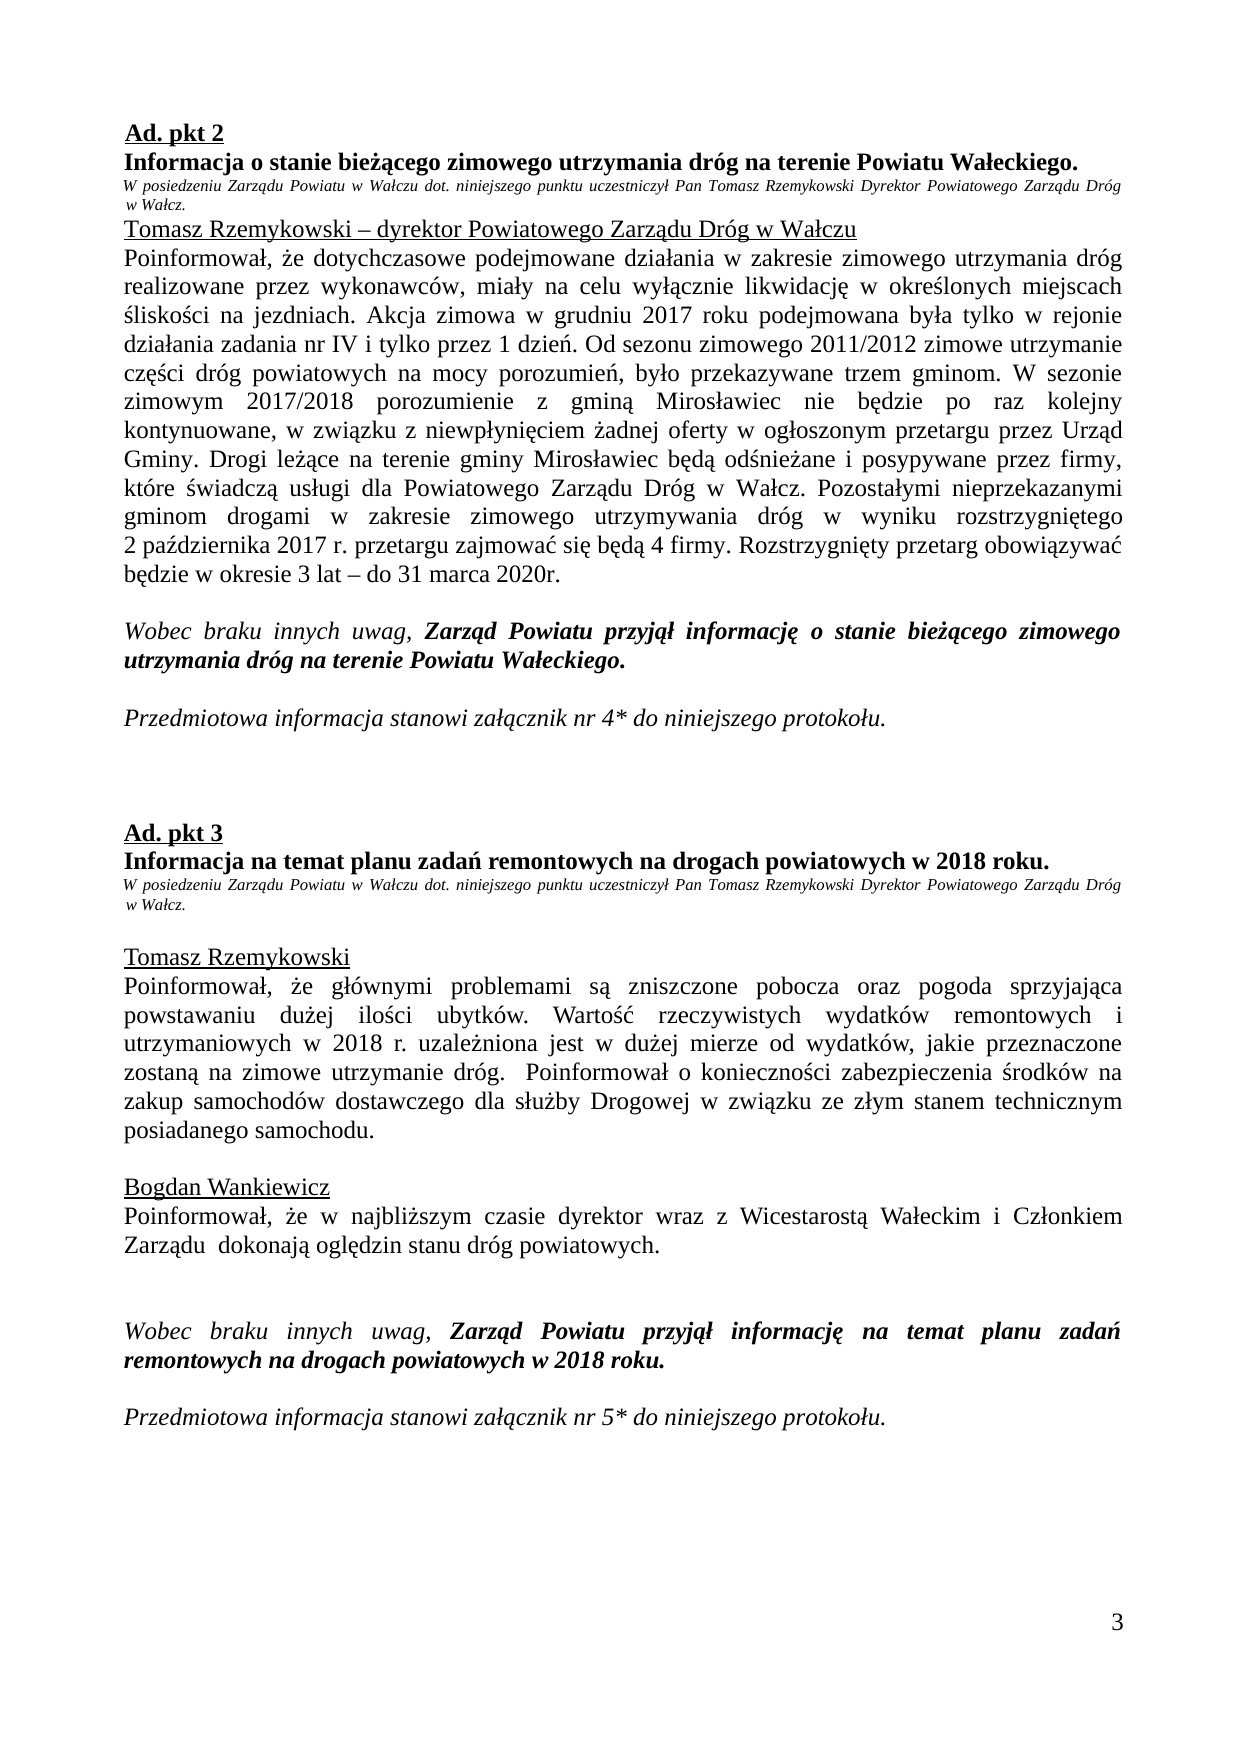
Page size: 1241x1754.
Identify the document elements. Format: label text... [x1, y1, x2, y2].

text Przedmiotowa informacja stanowi załącznik nr 4* do niniejszego protokołu. [123, 703, 1123, 731]
text Poinformował, że w najbliższym czasie dyrektor wraz z Wicestarostą Wałeckim i Członkiem Zarządu dokonają oględzin stanu dróg powiatowych. [123, 1201, 1123, 1258]
text Przedmiotowa informacja stanowi załącznik nr 5* do niniejszego protokołu. [123, 1402, 1123, 1431]
text Tomasz Rzemykowski [123, 942, 1123, 971]
text Ad. pkt 3 [123, 818, 1123, 846]
text Informacja o stanie bieżącego zimowego utrzymania dróg na terenie Powiatu Wałeckiego. [123, 147, 1123, 176]
text W posiedzeniu Zarządu Powiatu w Wałczu dot. niniejszego punktu uczestniczył Pan Tomasz Rzemykowski Dyrektor Powiatowego Zarządu Dróg w Wałcz. [122, 176, 1123, 214]
text Ad. pkt 2 [49, 118, 1123, 147]
text Poinformował, że dotychczasowe podejmowane działania w zakresie zimowego utrzymania dróg realizowane przez wykonawców, miały na celu wyłącznie likwidację w określonych miejscach śliskości na jezdniach. Akcja zimowa w grudniu 2017 roku podejmowana była tylko w rejonie działania zadania nr IV i tylko przez 1 dzień. Od sezonu zimowego 2011/2012 zimowe utrzymanie części dróg powiatowych na mocy porozumień, było przekazywane trzem gminom. W sezonie zimowym 2017/2018 porozumienie z gminą Mirosławiec nie będzie po raz kolejny kontynuowane, w związku z niewpłynięciem żadnej oferty w ogłoszonym przetargu przez Urząd Gminy. Drogi leżące na terenie gminy Mirosławiec będą odśnieżane i posypywane przez firmy, które świadczą usługi dla Powiatowego Zarządu Dróg w Wałcz. Pozostałymi nieprzekazanymi gminom drogami w zakresie zimowego utrzymywania dróg w wyniku rozstrzygniętego 2 października 2017 r. przetargu zajmować się będą 4 firmy. Rozstrzygnięty przetarg obowiązywać będzie w okresie 3 lat – do 31 marca 2020r. [123, 243, 1123, 588]
text Wobec braku innych uwag, Zarząd Powiatu przyjął informację na temat planu zadań remontowych na drogach powiatowych w 2018 roku. [123, 1316, 1123, 1373]
text Wobec braku innych uwag, Zarząd Powiatu przyjął informację o stanie bieżącego zimowego utrzymania dróg na terenie Powiatu Wałeckiego. [123, 616, 1123, 674]
text W posiedzeniu Zarządu Powiatu w Wałczu dot. niniejszego punktu uczestniczył Pan Tomasz Rzemykowski Dyrektor Powiatowego Zarządu Dróg w Wałcz. [122, 875, 1123, 913]
list Informacja na temat planu zadań remontowych na drogach powiatowych w 2018 roku. [123, 846, 1123, 875]
text Poinformował, że głównymi problemami są zniszczone pobocza oraz pogoda sprzyjająca powstawaniu dużej ilości ubytków. Wartość rzeczywistych wydatków remontowych i utrzymaniowych w 2018 r. uzależniona jest w dużej mierze od wydatków, jakie przeznaczone zostaną na zimowe utrzymanie dróg. Poinformował o konieczności zabezpieczenia środków na zakup samochodów dostawczego dla służby Drogowej w związku ze złym stanem technicznym posiadanego samochodu. [123, 971, 1123, 1143]
text Tomasz Rzemykowski – dyrektor Powiatowego Zarządu Dróg w Wałczu [123, 214, 1123, 243]
text Bogdan Wankiewicz [123, 1172, 1123, 1201]
